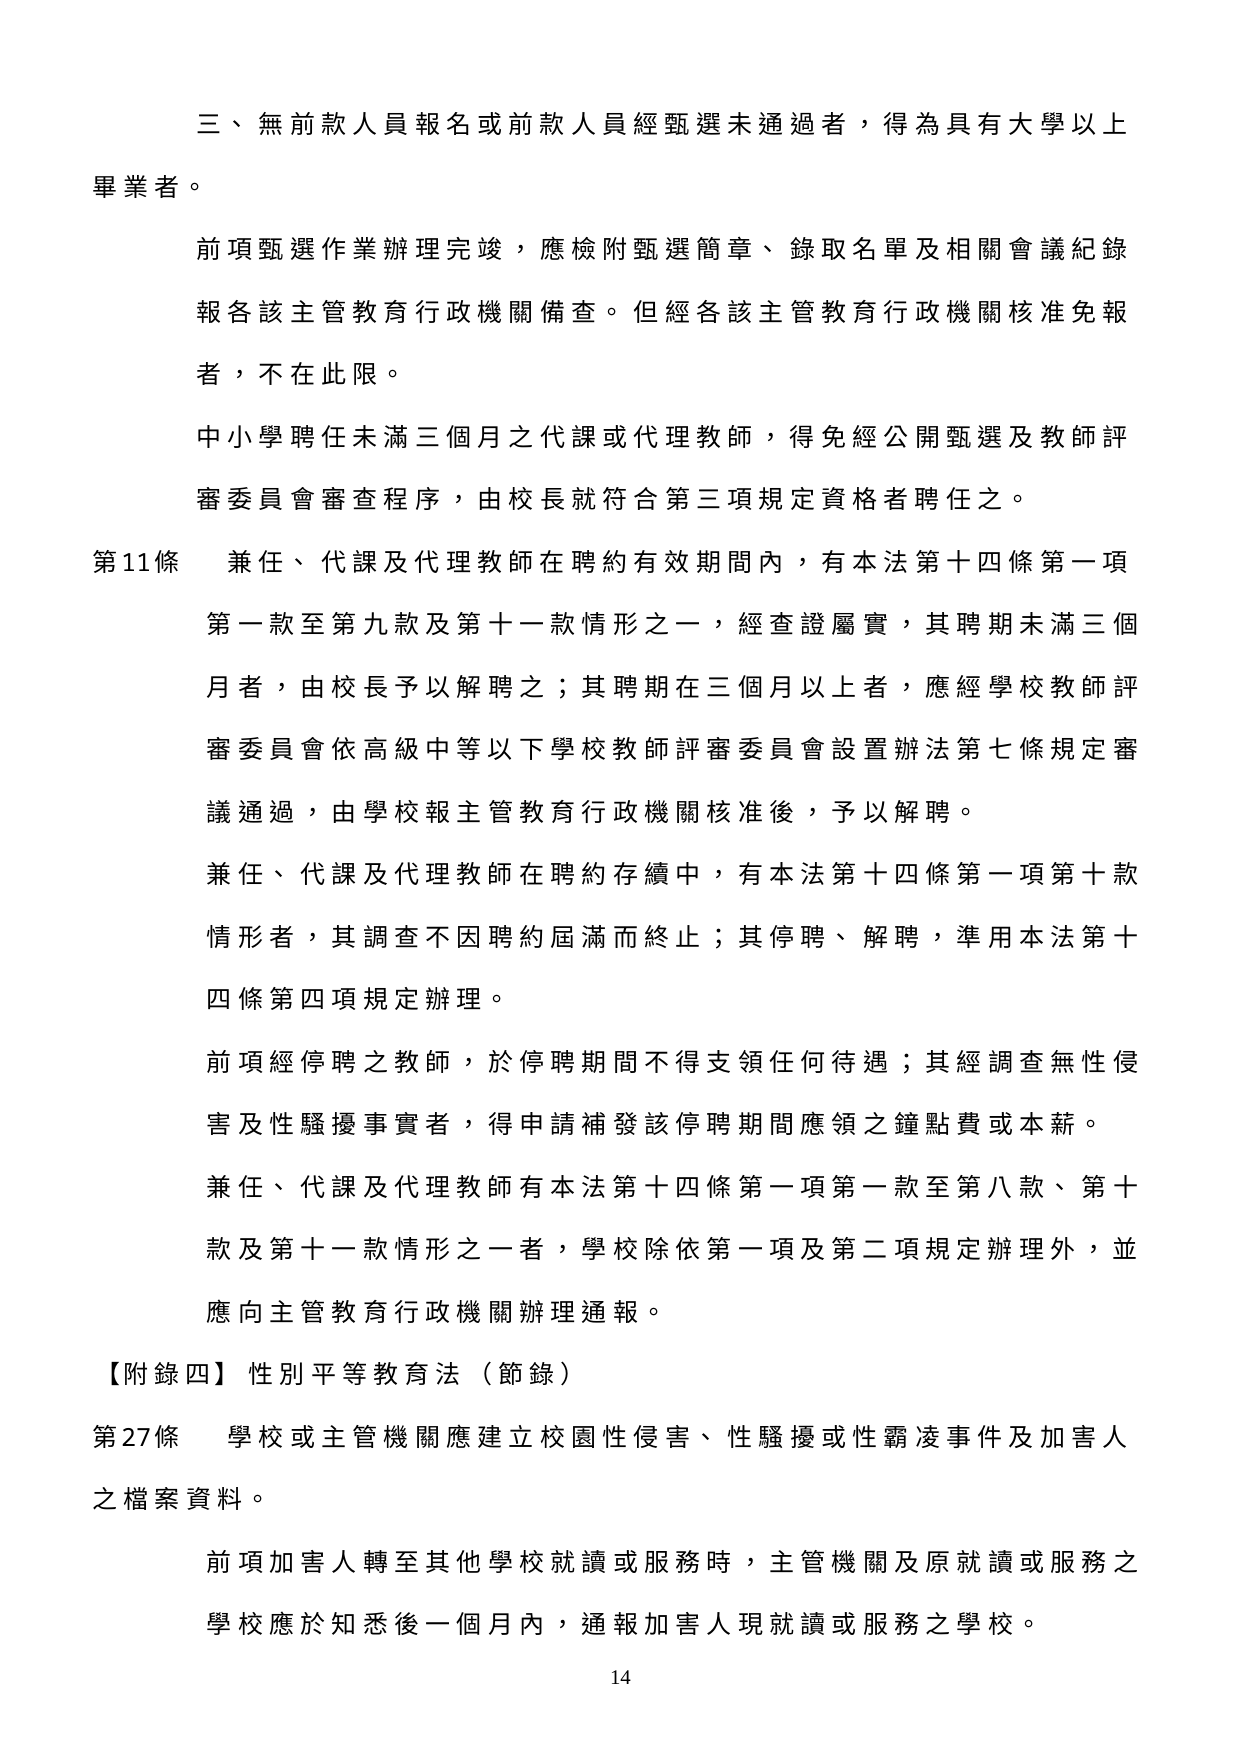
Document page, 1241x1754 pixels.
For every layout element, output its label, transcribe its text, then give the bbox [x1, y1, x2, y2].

text 前項加害人轉至其他學校就讀或服務時，主管機關及原就讀或服務之學校應於知悉後一個月內，通報加害人現就讀或服務之學校。 [201, 1518, 1151, 1643]
text 兼任、代課及代理教師在聘約存續中，有本法第十四條第一項第十款情形者，其調查不因聘約屆滿而終止；其停聘、解聘，準用本法第十四條第四項規定辦理。 [201, 831, 1151, 1018]
text 第27條 學校或主管機關應建立校園性侵害、性騷擾或性霸凌事件及加害人之檔案資料。 [89, 1393, 1151, 1518]
text 前項甄選作業辦理完竣，應檢附甄選簡章、錄取名單及相關會議紀錄報各該主管教育行政機關備查。但經各該主管教育行政機關核准免報者，不在此限。 [189, 206, 1151, 393]
text 中小學聘任未滿三個月之代課或代理教師，得免經公開甄選及教師評審委員會審查程序，由校長就符合第三項規定資格者聘任之。 [189, 393, 1151, 518]
text 三、無前款人員報名或前款人員經甄選未通過者，得為具有大學以上畢業者。 [89, 81, 1151, 206]
text 第11條 兼任、代課及代理教師在聘約有效期間內，有本法第十四條第一項第一款至第九款及第十一款情形之一，經查證屬實，其聘期未滿三個月者，由校長予以解聘之；其聘期在三個月以上者，應經學校教師評審委員會依高級中等以下學校教師評審委員會設置辦法第七條規定審議通過，由學校報主管教育行政機關核准後，予以解聘。 [89, 518, 1151, 831]
text 前項經停聘之教師，於停聘期間不得支領任何待遇；其經調查無性侵害及性騷擾事實者，得申請補發該停聘期間應領之鐘點費或本薪。 [201, 1018, 1151, 1143]
text 兼任、代課及代理教師有本法第十四條第一項第一款至第八款、第十款及第十一款情形之一者，學校除依第一項及第二項規定辦理外，並應向主管教育行政機關辦理通報。 [201, 1143, 1151, 1331]
text 【附錄四】性別平等教育法（節錄） [89, 1331, 1151, 1393]
